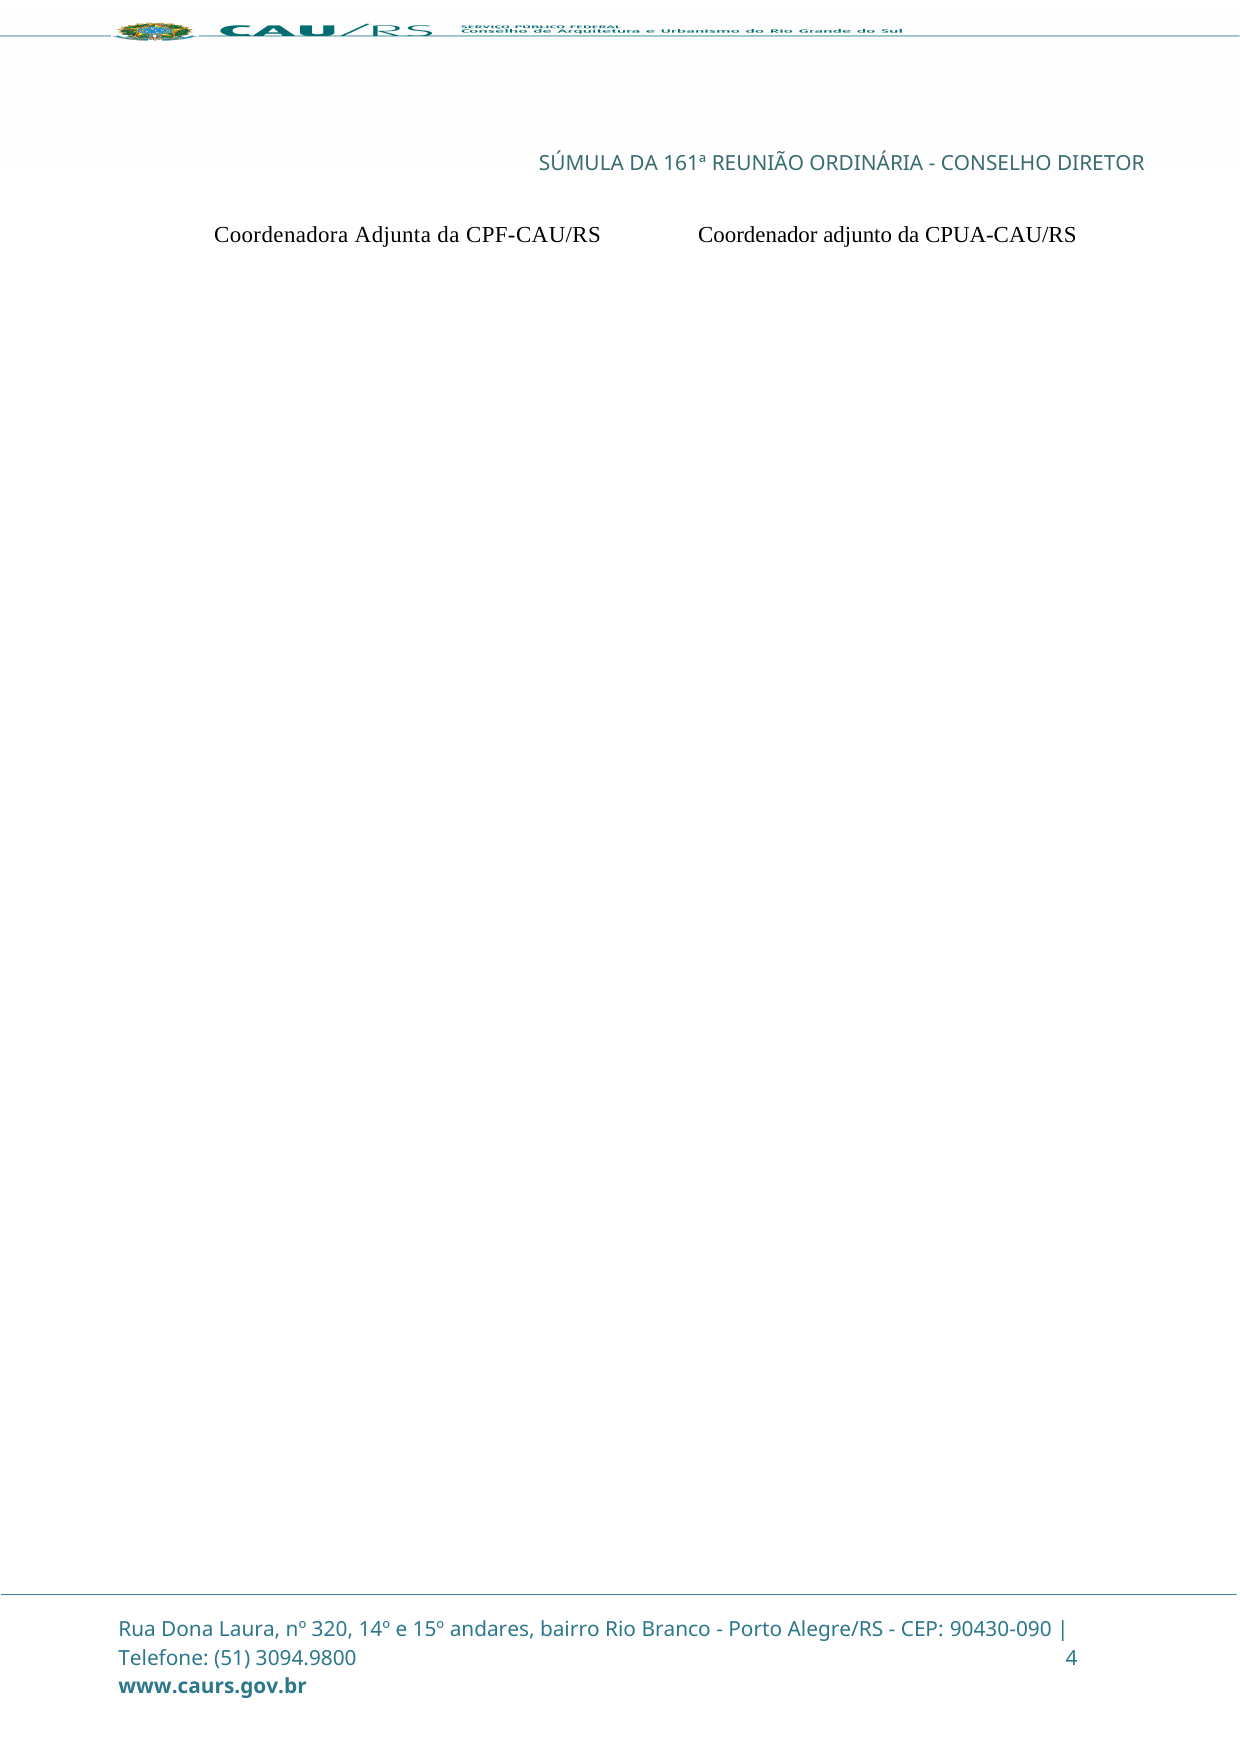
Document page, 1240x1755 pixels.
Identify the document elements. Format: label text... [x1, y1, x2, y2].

table_cell [1127, 222, 1149, 274]
table_cell Coordenador adjunto da CPUA-CAU/RS [648, 222, 1127, 274]
table_cell [1149, 222, 1240, 274]
table_cell Coordenadora Adjunta da CPF-CAU/RS [168, 222, 647, 274]
